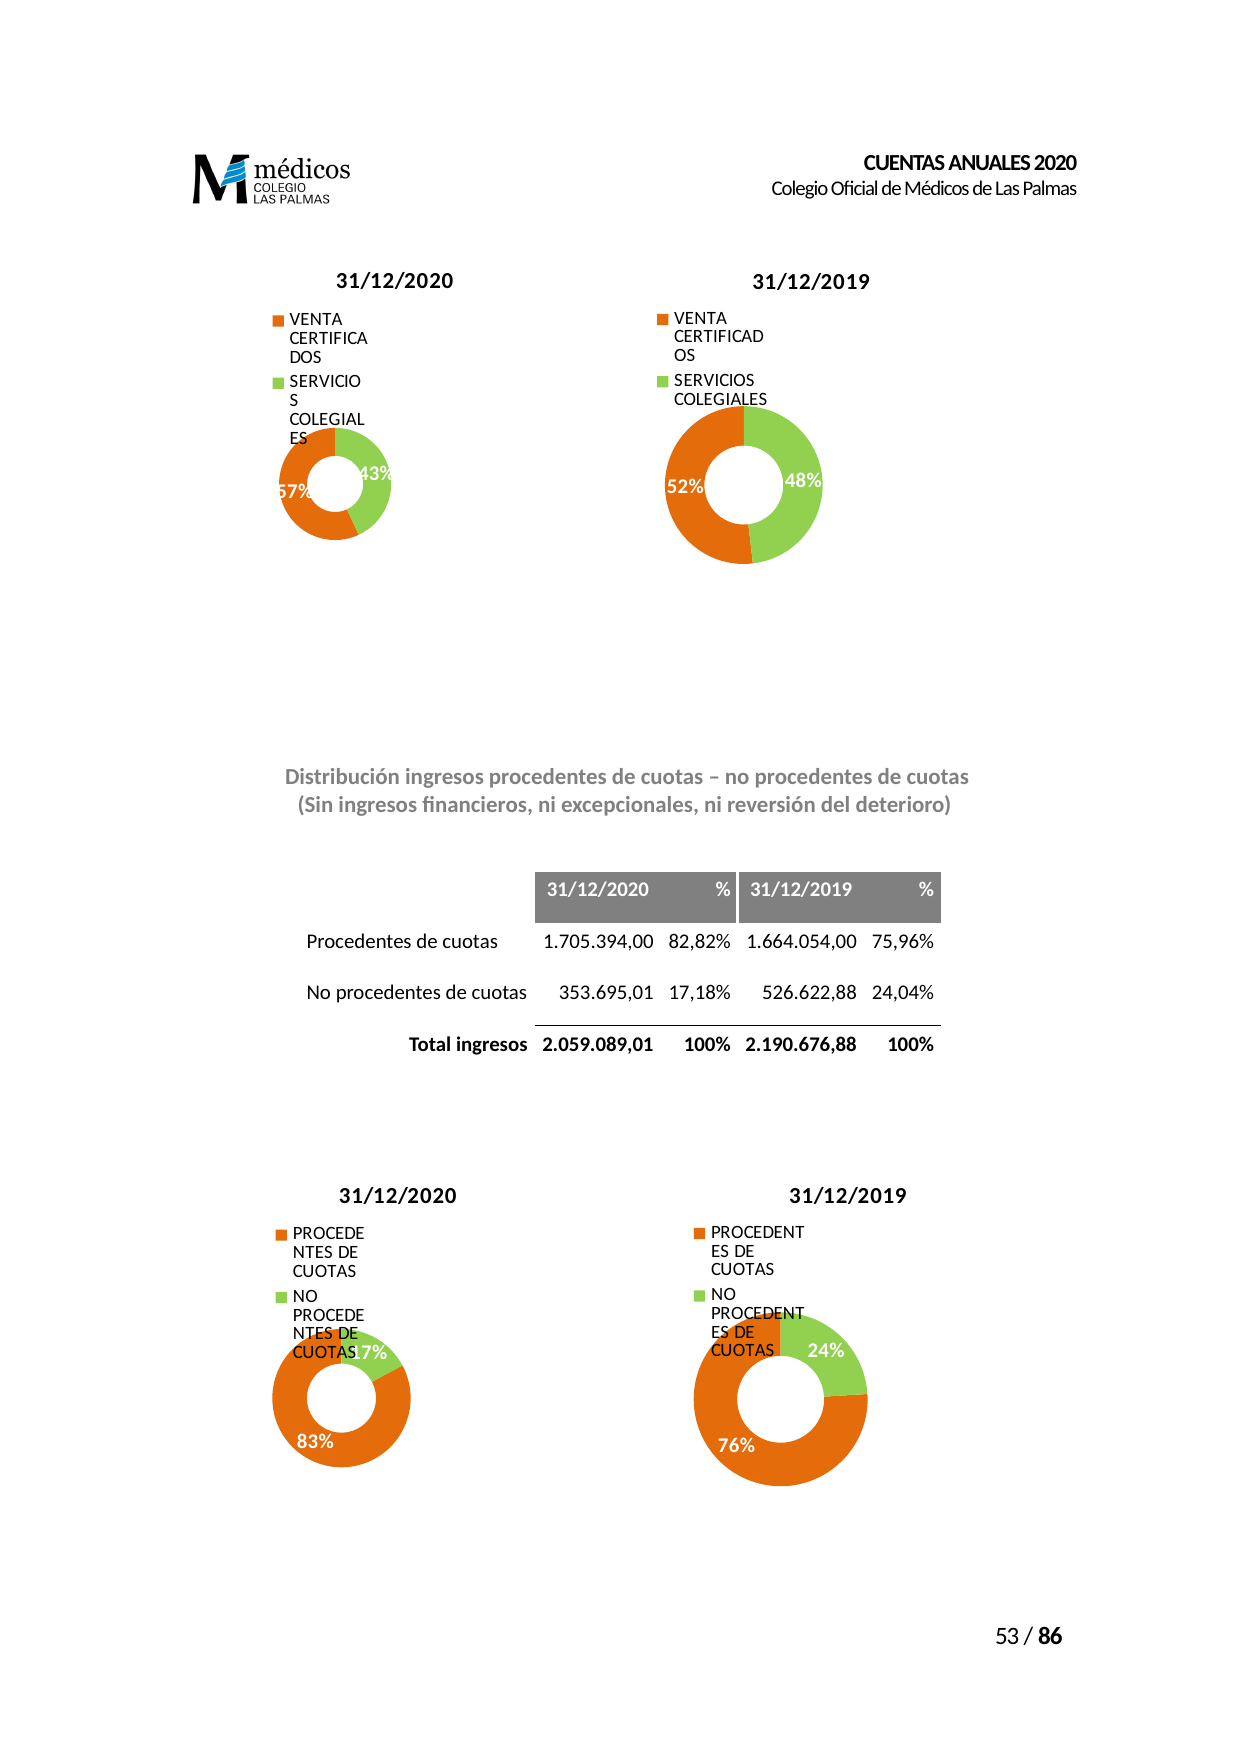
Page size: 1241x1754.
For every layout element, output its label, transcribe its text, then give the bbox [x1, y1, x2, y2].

table_cell 24,04% [864, 974, 941, 1025]
text Distribución ingresos procedentes de cuotas – no procedentes de cuotas [177, 762, 1077, 790]
table_header [174, 1163, 623, 1582]
table_cell 526.622,88 [738, 974, 864, 1025]
table_header 31/12/2019 [739, 872, 864, 923]
text (Sin ingresos financieros, ni excepcionales, ni reversión del deterioro) [177, 790, 1077, 818]
table_header [1010, 1163, 1073, 1582]
table_cell 100% [864, 1026, 941, 1078]
table_cell 1.705.394,00 [535, 923, 661, 974]
table_header 31/12/2020 [535, 872, 661, 923]
table_cell 100% [661, 1026, 738, 1078]
table_cell Total ingresos [299, 1025, 535, 1078]
table_header % [864, 872, 941, 923]
table_header [174, 249, 603, 685]
table_cell 17,18% [661, 974, 738, 1025]
table_header % [661, 872, 736, 923]
table_cell 353.695,01 [535, 974, 661, 1025]
table_header [604, 249, 1006, 685]
table_cell 1.664.054,00 [738, 923, 864, 974]
table_cell 2.190.676,88 [738, 1026, 864, 1078]
table_cell 75,96% [864, 923, 941, 974]
table_cell 2.059.089,01 [535, 1026, 661, 1078]
table_header [299, 872, 535, 923]
table_cell No procedentes de cuotas [299, 974, 535, 1025]
table_header [624, 1163, 687, 1582]
table_cell 82,82% [661, 923, 738, 974]
table_cell Procedentes de cuotas [299, 923, 535, 974]
